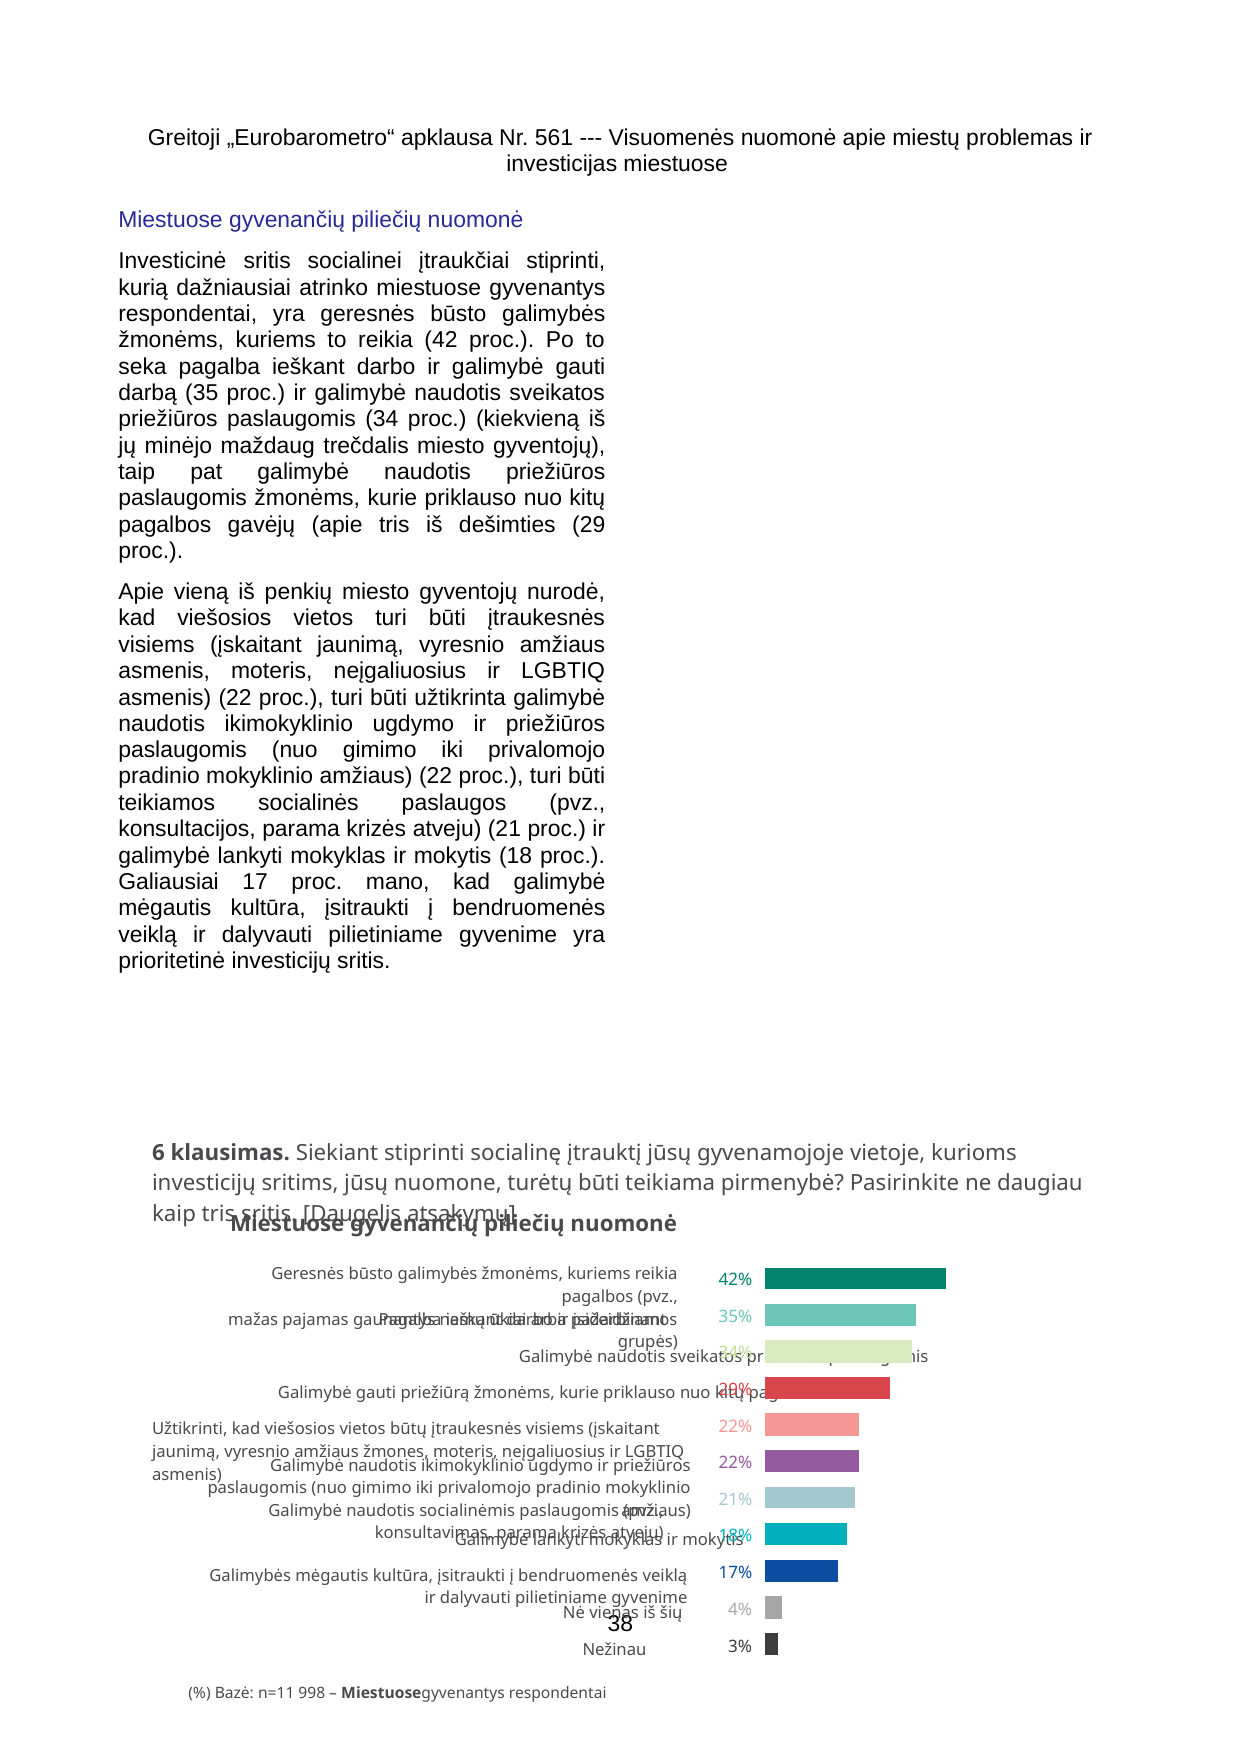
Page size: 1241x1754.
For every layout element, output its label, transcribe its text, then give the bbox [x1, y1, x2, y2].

text Apie vieną iš penkių miesto gyventojų nurodė, kad viešosios vietos turi būti įtraukesnės visiems (įskaitant jaunimą, vyresnio amžiaus asmenis, moteris, neįgaliuosius ir LGBTIQ asmenis) (22 proc.), turi būti užtikrinta galimybė naudotis ikimokyklinio ugdymo ir priežiūros paslaugomis (nuo gimimo iki privalomojo pradinio mokyklinio amžiaus) (22 proc.), turi būti teikiamos socialinės paslaugos (pvz., konsultacijos, parama krizės atveju) (21 proc.) ir galimybė lankyti mokyklas ir mokytis (18 proc.). Galiausiai 17 proc. mano, kad galimybė mėgautis kultūra, įsitraukti į bendruomenės veiklą ir dalyvauti pilietiniame gyvenime yra prioritetinė investicijų sritis. [118, 578, 605, 973]
text Miestuose gyvenančių piliečių nuomonė [118, 206, 605, 233]
text Investicinė sritis socialinei įtraukčiai stiprinti, kurią dažniausiai atrinko miestuose gyvenantys respondentai, yra geresnės būsto galimybės žmonėms, kuriems to reikia (42 proc.). Po to seka pagalba ieškant darbo ir galimybė gauti darbą (35 proc.) ir galimybė naudotis sveikatos priežiūros paslaugomis (34 proc.) (kiekvieną iš jų minėjo maždaug trečdalis miesto gyventojų), taip pat galimybė naudotis priežiūros paslaugomis žmonėms, kurie priklauso nuo kitų pagalbos gavėjų (apie tris iš dešimties (29 proc.). [118, 247, 605, 563]
